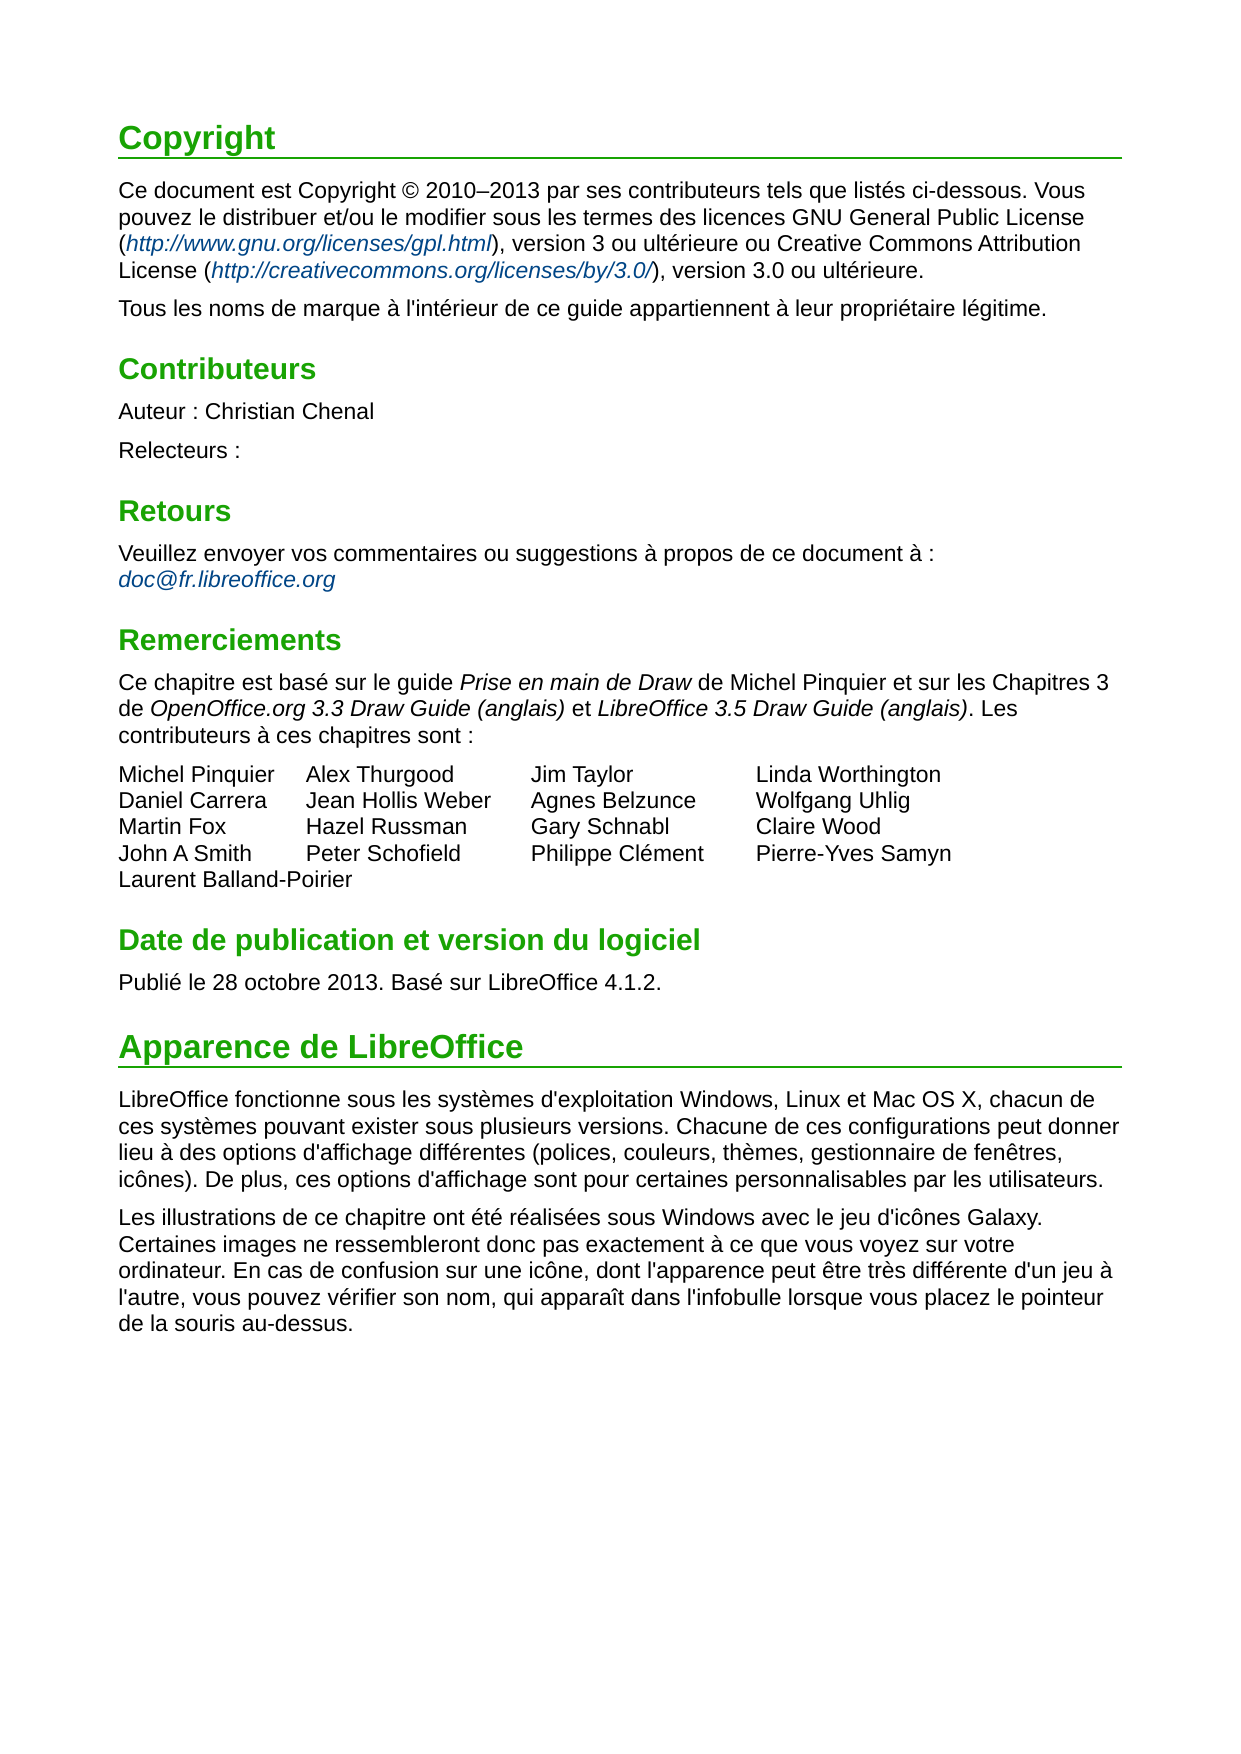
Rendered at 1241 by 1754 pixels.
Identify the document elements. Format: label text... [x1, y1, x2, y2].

subtitle Apparence de LibreOffice [118, 1027, 1122, 1066]
text Retours [118, 493, 1122, 527]
subtitle Copyright [118, 118, 1122, 157]
text Veuillez envoyer vos commentaires ou suggestions à propos de ce document à : doc@fr.libreoffice.org [118, 540, 1122, 593]
text Les illustrations de ce chapitre ont été réalisées sous Windows avec le jeu d'icônes Galaxy. Certaines images ne ressembleront donc pas exactement à ce que vous voyez sur votre ordinateur. En cas de confusion sur une icône, dont l'apparence peut être très différente d'un jeu à l'autre, vous pouvez vérifier son nom, qui apparaît dans l'infobulle lorsque vous placez le pointeur de la souris au-dessus. [118, 1204, 1122, 1336]
text Date de publication et version du logiciel [118, 922, 1122, 956]
text Ce chapitre est basé sur le guide Prise en main de Draw de Michel Pinquier et sur les Chapitres 3 de OpenOffice.org 3.3 Draw Guide (anglais) et LibreOffice 3.5 Draw Guide (anglais). Les contributeurs à ces chapitres sont : [118, 669, 1122, 748]
text Remerciements [118, 622, 1122, 657]
text Publié le 28 octobre 2013. Basé sur LibreOffice 4.1.2. [118, 969, 1122, 995]
text Relecteurs : [118, 437, 1122, 463]
text Auteur : Christian Chenal [118, 398, 1122, 424]
text Tous les noms de marque à l'intérieur de ce guide appartiennent à leur propriétaire légitime. [118, 295, 1122, 322]
text Michel Pinquier Alex Thurgood Jim Taylor Linda Worthington Daniel Carrera Jean Hollis Weber Agnes Belzunce Wolfgang Uhlig Martin Fox Hazel Russman Gary Schnabl Claire Wood John A Smith Peter Schofield Philippe Clément Pierre-Yves Samyn Laurent Balland-Poirier [118, 761, 1122, 892]
text LibreOffice fonctionne sous les systèmes d'exploitation Windows, Linux et Mac OS X, chacun de ces systèmes pouvant exister sous plusieurs versions. Chacune de ces configurations peut donner lieu à des options d'affichage différentes (polices, couleurs, thèmes, gestionnaire de fenêtres, icônes). De plus, ces options d'affichage sont pour certaines personnalisables par les utilisateurs. [118, 1086, 1122, 1192]
text Contributeurs [118, 351, 1122, 386]
text Ce document est Copyright © 2010–2013 par ses contributeurs tels que listés ci-dessous. Vous pouvez le distribuer et/ou le modifier sous les termes des licences GNU General Public License (http://www.gnu.org/licenses/gpl.html), version 3 ou ultérieure ou Creative Commons Attribution License (http://creativecommons.org/licenses/by/3.0/), version 3.0 ou ultérieure. [118, 177, 1122, 283]
